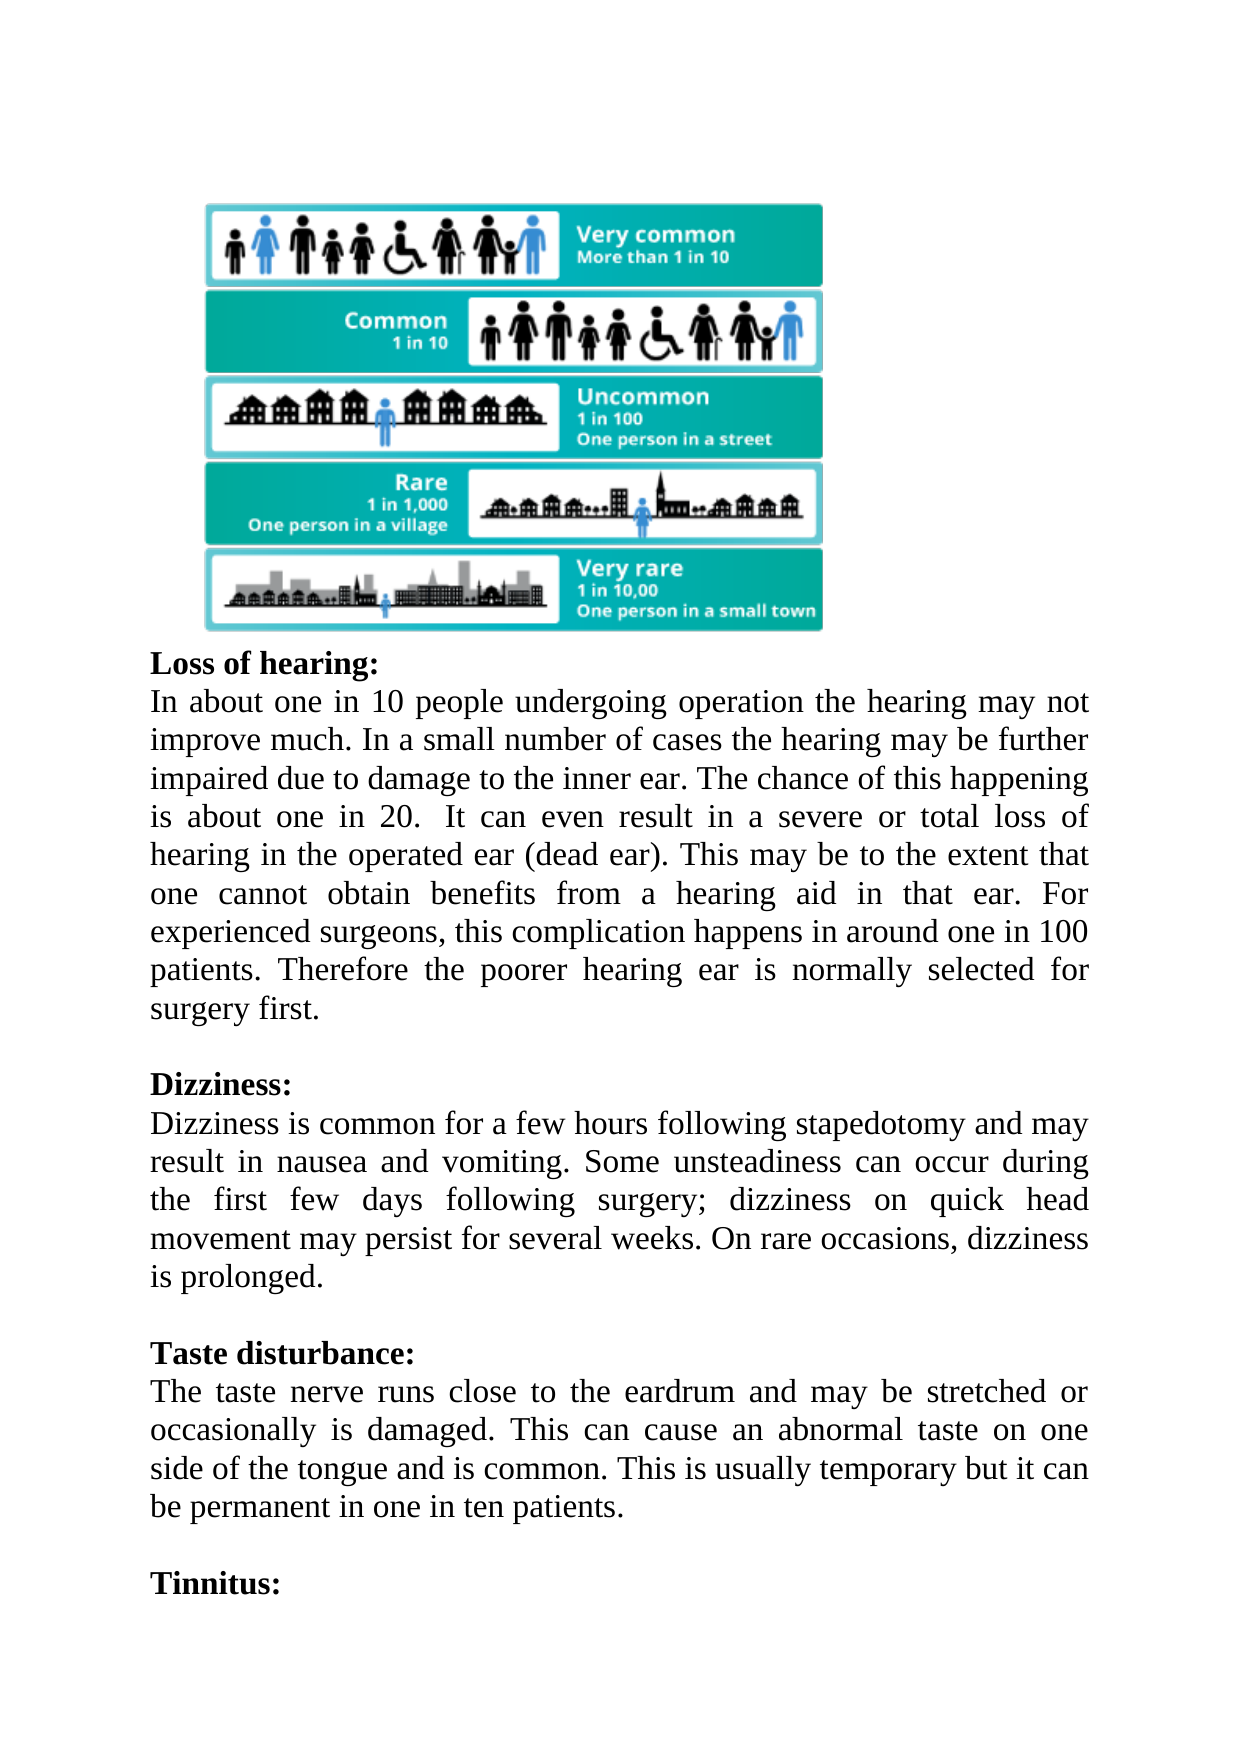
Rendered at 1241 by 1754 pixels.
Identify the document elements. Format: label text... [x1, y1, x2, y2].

text The taste nerve runs close to the eardrum and may be stretched or occasionally is damaged. This can cause an abnormal taste on one side of the tongue and is common. This is usually temporary but it can be permanent in one in ten patients. [150, 1371, 1090, 1524]
text Dizziness: [150, 1064, 1090, 1103]
text Loss of hearing: [150, 643, 1090, 681]
text In about one in 10 people undergoing operation the hearing may not improve much. In a small number of cases the hearing may be further impaired due to damage to the inner ear. The chance of this happening is about one in 20. It can even result in a severe or total loss of hearing in the operated ear (dead ear). This may be to the extent that one cannot obtain benefits from a hearing aid in that ear. For experienced surgeons, this complication happens in around one in 100 patients. Therefore the poorer hearing ear is normally selected for surgery first. [150, 681, 1090, 1026]
text Tinnitus: [150, 1563, 1090, 1601]
text Taste disturbance: [150, 1333, 1090, 1371]
text Dizziness is common for a few hours following stapedotomy and may result in nausea and vomiting. Some unsteadiness can occur during the first few days following surgery; dizziness on quick head movement may persist for several weeks. On rare occasions, dizziness is prolonged. [150, 1103, 1090, 1294]
